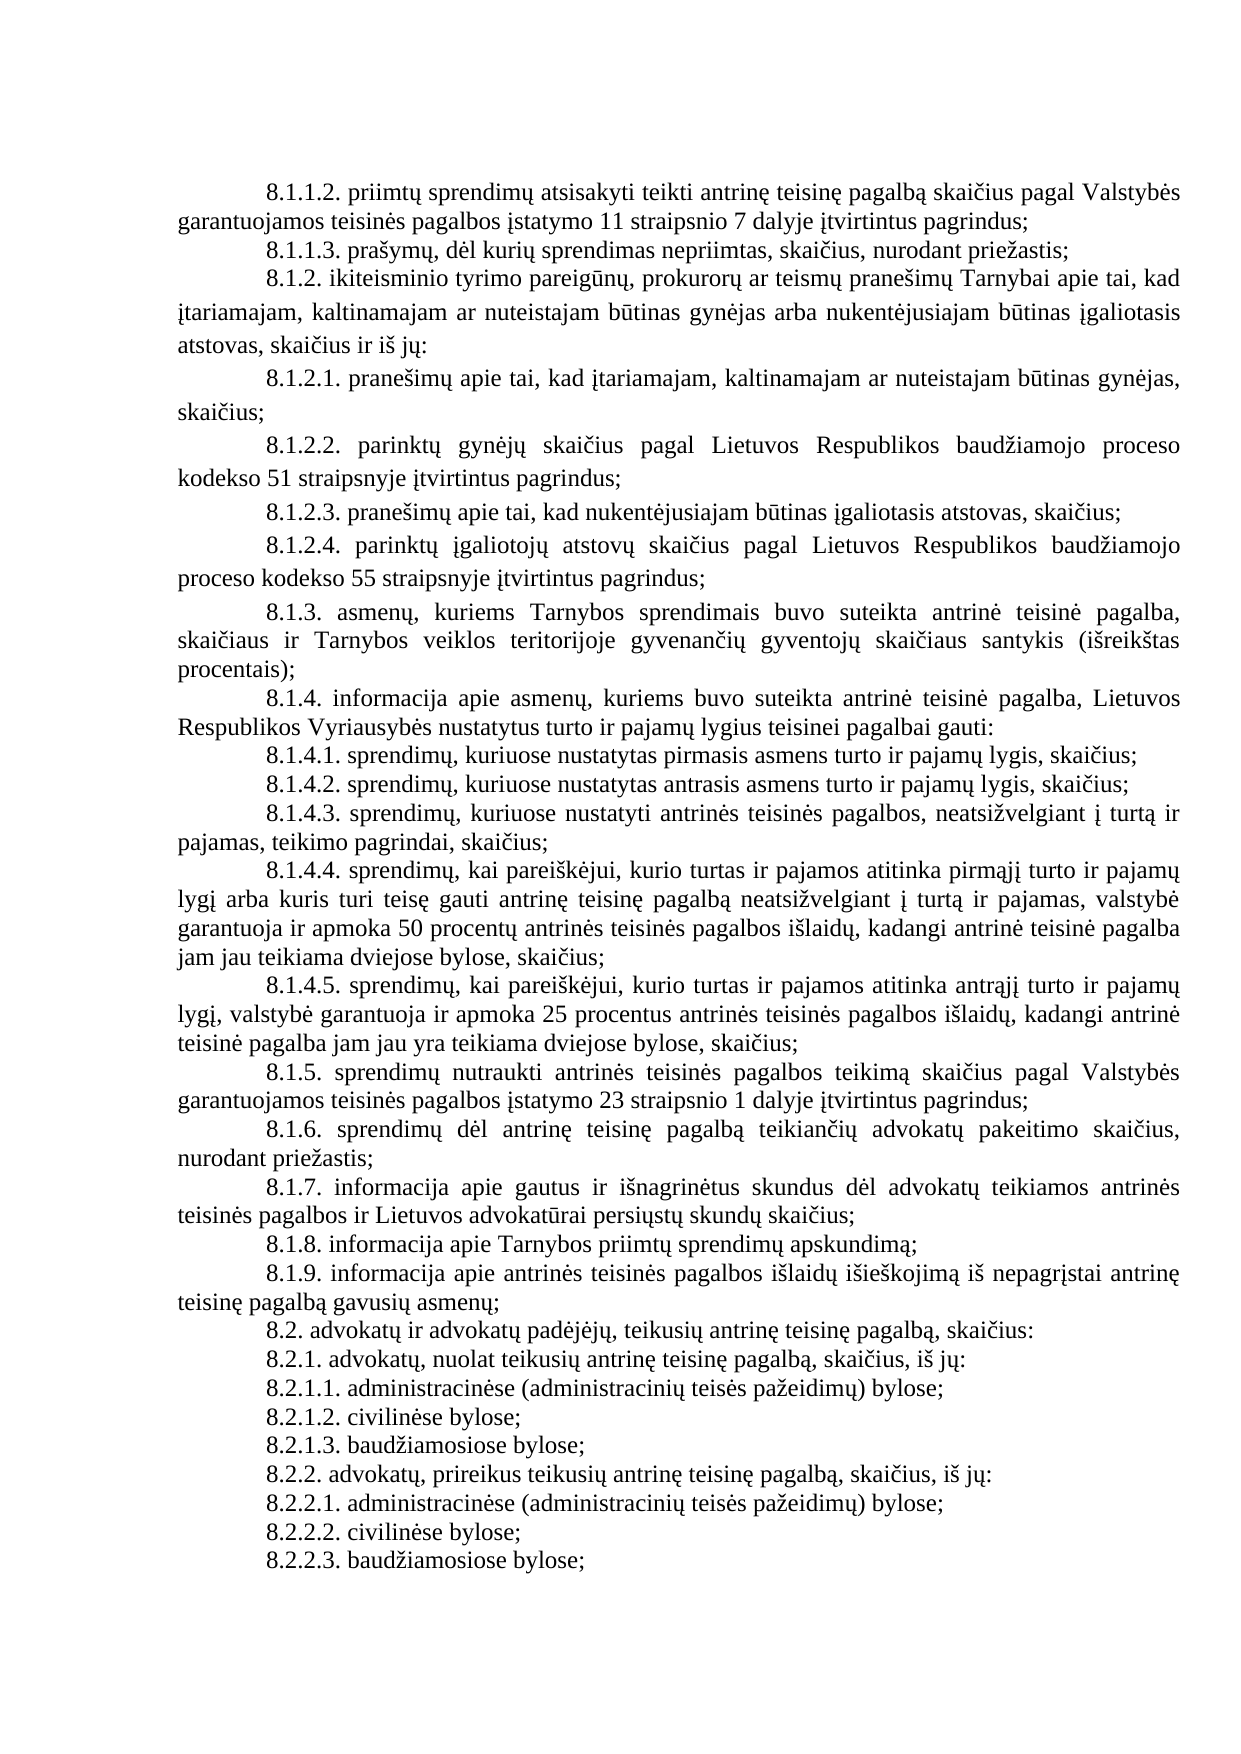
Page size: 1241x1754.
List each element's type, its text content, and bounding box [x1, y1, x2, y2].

text 8.1.1.3. prašymų, dėl kurių sprendimas nepriimtas, skaičius, nurodant priežastis; [177, 235, 1181, 263]
text 8.1.4.5. sprendimų, kai pareiškėjui, kurio turtas ir pajamos atitinka antrąjį turto ir pajamų lygį, valstybė garantuoja ir apmoka 25 procentus antrinės teisinės pagalbos išlaidų, kadangi antrinė teisinė pagalba jam jau yra teikiama dviejose bylose, skaičius; [177, 971, 1181, 1057]
text 8.2.2.3. baudžiamosiose bylose; [177, 1546, 1181, 1574]
text 8.1.5. sprendimų nutraukti antrinės teisinės pagalbos teikimą skaičius pagal Valstybės garantuojamos teisinės pagalbos įstatymo 23 straipsnio 1 dalyje įtvirtintus pagrindus; [177, 1057, 1181, 1114]
text 8.1.2.3. pranešimų apie tai, kad nukentėjusiajam būtinas įgaliotasis atstovas, skaičius; [177, 497, 1181, 526]
text 8.1.4.4. sprendimų, kai pareiškėjui, kurio turtas ir pajamos atitinka pirmąjį turto ir pajamų lygį arba kuris turi teisę gauti antrinę teisinę pagalbą neatsižvelgiant į turtą ir pajamas, valstybė garantuoja ir apmoka 50 procentų antrinės teisinės pagalbos išlaidų, kadangi antrinė teisinė pagalba jam jau teikiama dviejose bylose, skaičius; [177, 856, 1181, 971]
text 8.2. advokatų ir advokatų padėjėjų, teikusių antrinę teisinę pagalbą, skaičius: [177, 1316, 1181, 1344]
text 8.1.7. informacija apie gautus ir išnagrinėtus skundus dėl advokatų teikiamos antrinės teisinės pagalbos ir Lietuvos advokatūrai persiųstų skundų skaičius; [177, 1172, 1181, 1229]
text 8.2.2. advokatų, prireikus teikusių antrinę teisinę pagalbą, skaičius, iš jų: [177, 1459, 1181, 1488]
text 8.1.4.2. sprendimų, kuriuose nustatytas antrasis asmens turto ir pajamų lygis, skaičius; [177, 769, 1181, 798]
text 8.2.1.2. civilinėse bylose; [177, 1402, 1181, 1431]
text 8.2.1.3. baudžiamosiose bylose; [177, 1431, 1181, 1459]
text 8.1.2.2. parinktų gynėjų skaičius pagal Lietuvos Respublikos baudžiamojo proceso kodekso 51 straipsnyje įtvirtintus pagrindus; [177, 430, 1181, 492]
text 8.2.2.1. administracinėse (administracinių teisės pažeidimų) bylose; [177, 1488, 1181, 1517]
text 8.1.2. ikiteisminio tyrimo pareigūnų, prokurorų ar teismų pranešimų Tarnybai apie tai, kad įtariamajam, kaltinamajam ar nuteistajam būtinas gynėjas arba nukentėjusiajam būtinas įgaliotasis atstovas, skaičius ir iš jų: [177, 263, 1181, 359]
text 8.2.1. advokatų, nuolat teikusių antrinę teisinę pagalbą, skaičius, iš jų: [177, 1344, 1181, 1373]
text 8.1.3. asmenų, kuriems Tarnybos sprendimais buvo suteikta antrinė teisinė pagalba, skaičiaus ir Tarnybos veiklos teritorijoje gyvenančių gyventojų skaičiaus santykis (išreikštas procentais); [177, 597, 1181, 683]
text 8.1.8. informacija apie Tarnybos priimtų sprendimų apskundimą; [177, 1229, 1181, 1258]
text 8.1.9. informacija apie antrinės teisinės pagalbos išlaidų išieškojimą iš nepagrįstai antrinę teisinę pagalbą gavusių asmenų; [177, 1258, 1181, 1316]
text 8.2.2.2. civilinėse bylose; [177, 1517, 1181, 1546]
text 8.1.6. sprendimų dėl antrinę teisinę pagalbą teikiančių advokatų pakeitimo skaičius, nurodant priežastis; [177, 1114, 1181, 1172]
text 8.1.4.3. sprendimų, kuriuose nustatyti antrinės teisinės pagalbos, neatsižvelgiant į turtą ir pajamas, teikimo pagrindai, skaičius; [177, 798, 1181, 856]
text 8.1.1.2. priimtų sprendimų atsisakyti teikti antrinę teisinę pagalbą skaičius pagal Valstybės garantuojamos teisinės pagalbos įstatymo 11 straipsnio 7 dalyje įtvirtintus pagrindus; [177, 177, 1181, 235]
text 8.1.4. informacija apie asmenų, kuriems buvo suteikta antrinė teisinė pagalba, Lietuvos Respublikos Vyriausybės nustatytus turto ir pajamų lygius teisinei pagalbai gauti: [177, 683, 1181, 741]
text 8.2.1.1. administracinėse (administracinių teisės pažeidimų) bylose; [177, 1373, 1181, 1402]
text 8.1.2.1. pranešimų apie tai, kad įtariamajam, kaltinamajam ar nuteistajam būtinas gynėjas, skaičius; [177, 363, 1181, 426]
text 8.1.4.1. sprendimų, kuriuose nustatytas pirmasis asmens turto ir pajamų lygis, skaičius; [177, 741, 1181, 769]
text 8.1.2.4. parinktų įgaliotojų atstovų skaičius pagal Lietuvos Respublikos baudžiamojo proceso kodekso 55 straipsnyje įtvirtintus pagrindus; [177, 530, 1181, 592]
